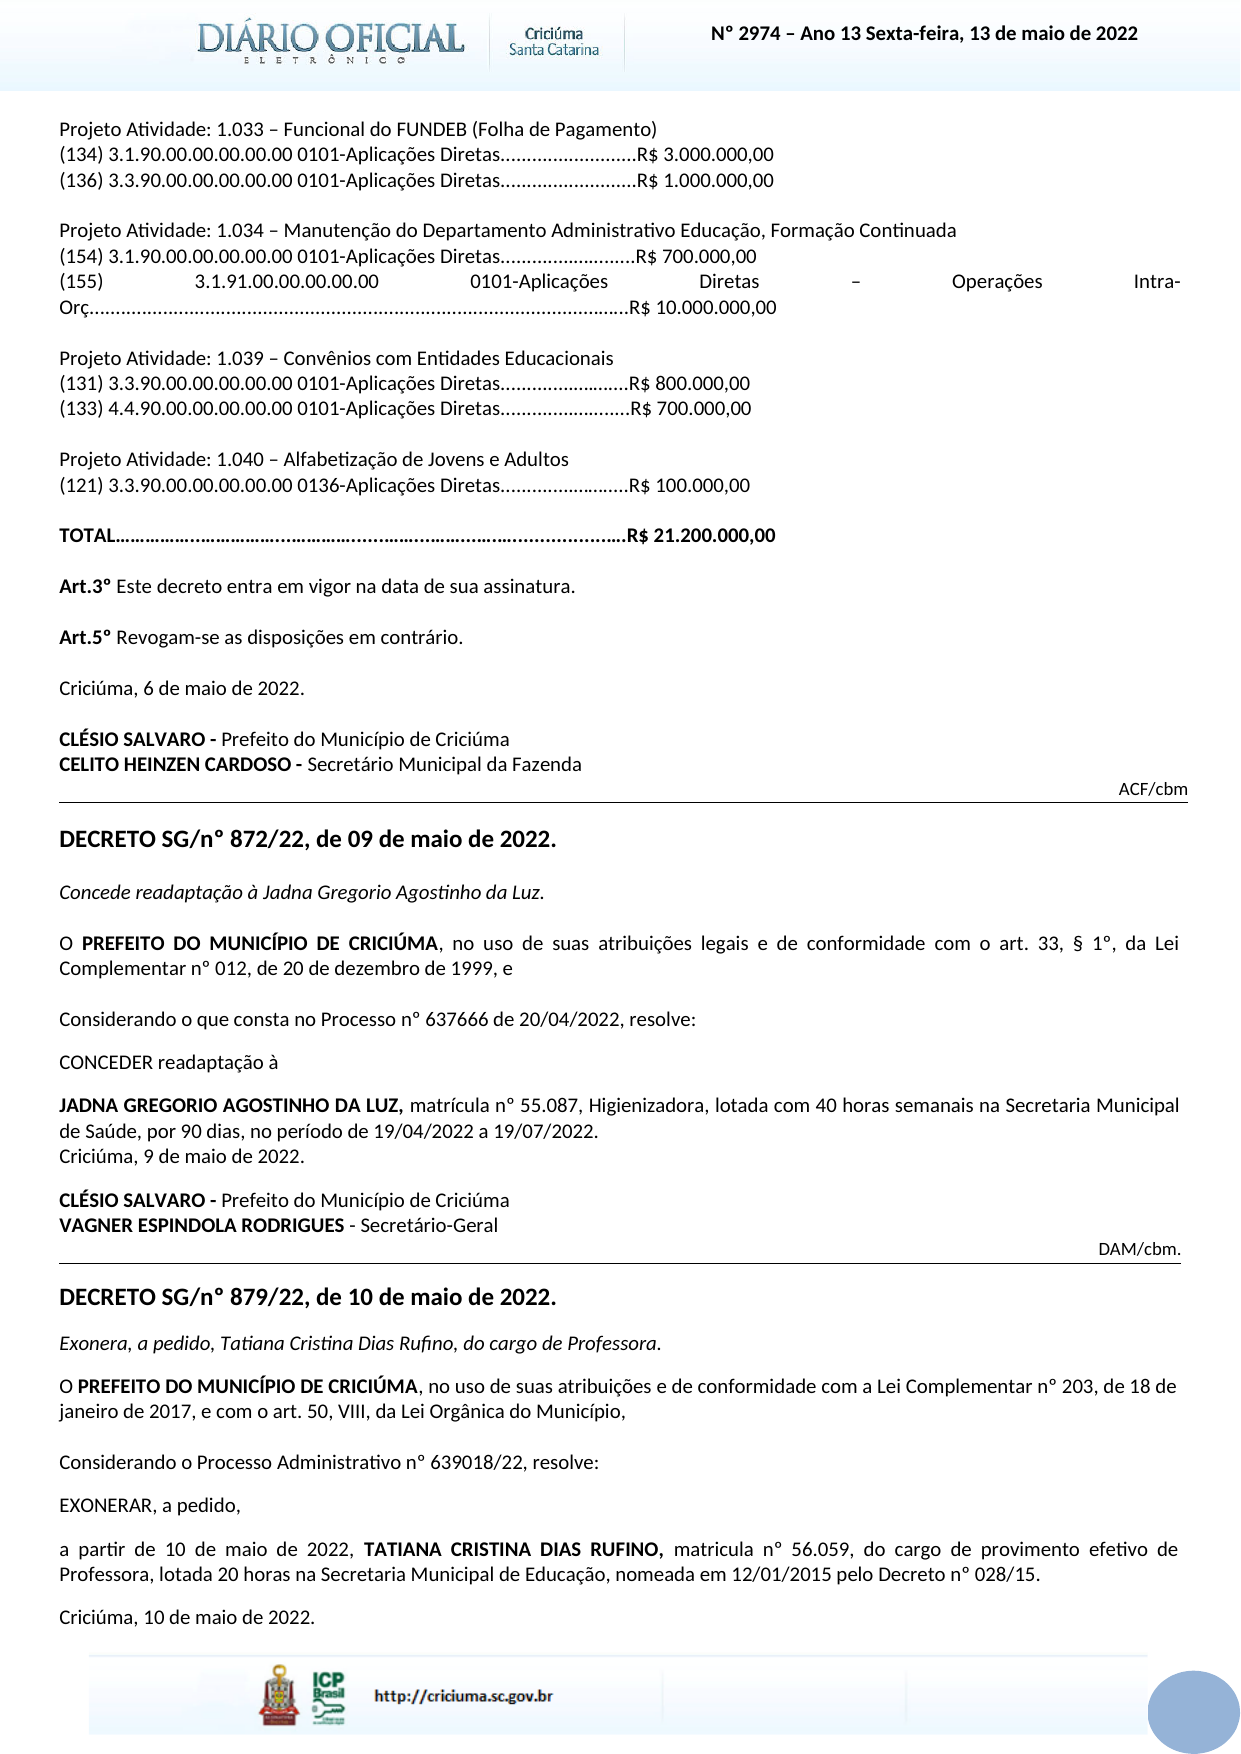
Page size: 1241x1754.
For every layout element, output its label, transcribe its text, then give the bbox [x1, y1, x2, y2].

text CLÉSIO SALVARO - Prefeito do Município de Criciúma [59, 1187, 1240, 1212]
text (155) 3.1.91.00.00.00.00.00 0101-Aplicações Diretas – Operações Intra-Orç.................................................................................................…...R$ 10.000.000,00 [59, 268, 1181, 319]
text Art.5º Revogam-se as disposições em contrário. [59, 624, 1181, 650]
text EXONERAR, a pedido, [59, 1492, 1179, 1518]
text O PREFEITO DO MUNICÍPIO DE CRICIÚMA, no uso de suas atribuições legais e de conformidade com o art. 33, § 1º, da Lei Complementar nº 012, de 20 de dezembro de 1999, e [59, 930, 1181, 981]
text Projeto Atividade: 1.033 – Funcional do FUNDEB (Folha de Pagamento) [59, 116, 1181, 141]
text Exonera, a pedido, Tatiana Cristina Dias Rufino, do cargo de Professora. [59, 1330, 1179, 1355]
text Considerando o que consta no Processo nº 637666 de 20/04/2022, resolve: [59, 1006, 1181, 1032]
text CONCEDER readaptação à [59, 1049, 1181, 1075]
text (133) 4.4.90.00.00.00.00.00 0101-Aplicações Diretas..............…........R$ 700.000,00 [59, 396, 1181, 421]
text (131) 3.3.90.00.00.00.00.00 0101-Aplicações Diretas..............….…....R$ 800.000,00 [59, 370, 1181, 396]
text (134) 3.1.90.00.00.00.00.00 0101-Aplicações Diretas..........................R$ 3.000.000,00 [59, 141, 1181, 167]
text Criciúma, 10 de maio de 2022. [59, 1604, 1179, 1630]
text VAGNER ESPINDOLA RODRIGUES - Secretário-Geral [59, 1212, 1240, 1238]
text TOTAL……………..……………...…………......……...……...….….................….R$ 21.200.000,00 [59, 523, 1181, 548]
text Concede readaptação à Jadna Gregorio Agostinho da Luz. [59, 879, 1181, 904]
text (154) 3.1.90.00.00.00.00.00 0101-Aplicações Diretas..............….........R$ 700.000,00 [59, 243, 1181, 268]
text ACF/cbm [59, 777, 1188, 802]
text DAM/cbm. [59, 1238, 1181, 1263]
text (121) 3.3.90.00.00.00.00.00 0136-Aplicações Diretas..............…….....R$ 100.000,00 [59, 472, 1181, 497]
text a partir de 10 de maio de 2022, TATIANA CRISTINA DIAS RUFINO, matricula nº 56.059, do cargo de provimento efetivo de Professora, lotada 20 horas na Secretaria Municipal de Educação, nomeada em 12/01/2015 pelo Decreto nº 028/15. [59, 1536, 1179, 1587]
text Projeto Atividade: 1.039 – Convênios com Entidades Educacionais [59, 345, 1181, 370]
text Criciúma, 6 de maio de 2022. [59, 675, 1181, 701]
text O PREFEITO DO MUNICÍPIO DE CRICIÚMA, no uso de suas atribuições e de conformidade com a Lei Complementar nº 203, de 18 de janeiro de 2017, e com o art. 50, VIII, da Lei Orgânica do Município, [59, 1373, 1179, 1424]
text Art.3º Este decreto entra em vigor na data de sua assinatura. [59, 573, 1181, 599]
text Criciúma, 9 de maio de 2022. [59, 1143, 1181, 1169]
text (136) 3.3.90.00.00.00.00.00 0101-Aplicações Diretas..........................R$ 1.000.000,00 [59, 167, 1181, 192]
text Considerando o Processo Administrativo nº 639018/22, resolve: [59, 1449, 1179, 1475]
text DECRETO SG/nº 872/22, de 09 de maio de 2022. [59, 823, 1196, 854]
text CLÉSIO SALVARO - Prefeito do Município de Criciúma [59, 726, 1240, 751]
text CELITO HEINZEN CARDOSO - Secretário Municipal da Fazenda [59, 751, 1240, 777]
text DECRETO SG/nº 879/22, de 10 de maio de 2022. [59, 1281, 1166, 1312]
text Projeto Atividade: 1.034 – Manutenção do Departamento Administrativo Educação, Formação Continuada [59, 218, 1181, 243]
text Projeto Atividade: 1.040 – Alfabetização de Jovens e Adultos [59, 446, 1181, 472]
text JADNA GREGORIO AGOSTINHO DA LUZ, matrícula nº 55.087, Higienizadora, lotada com 40 horas semanais na Secretaria Municipal de Saúde, por 90 dias, no período de 19/04/2022 a 19/07/2022. [59, 1093, 1181, 1143]
